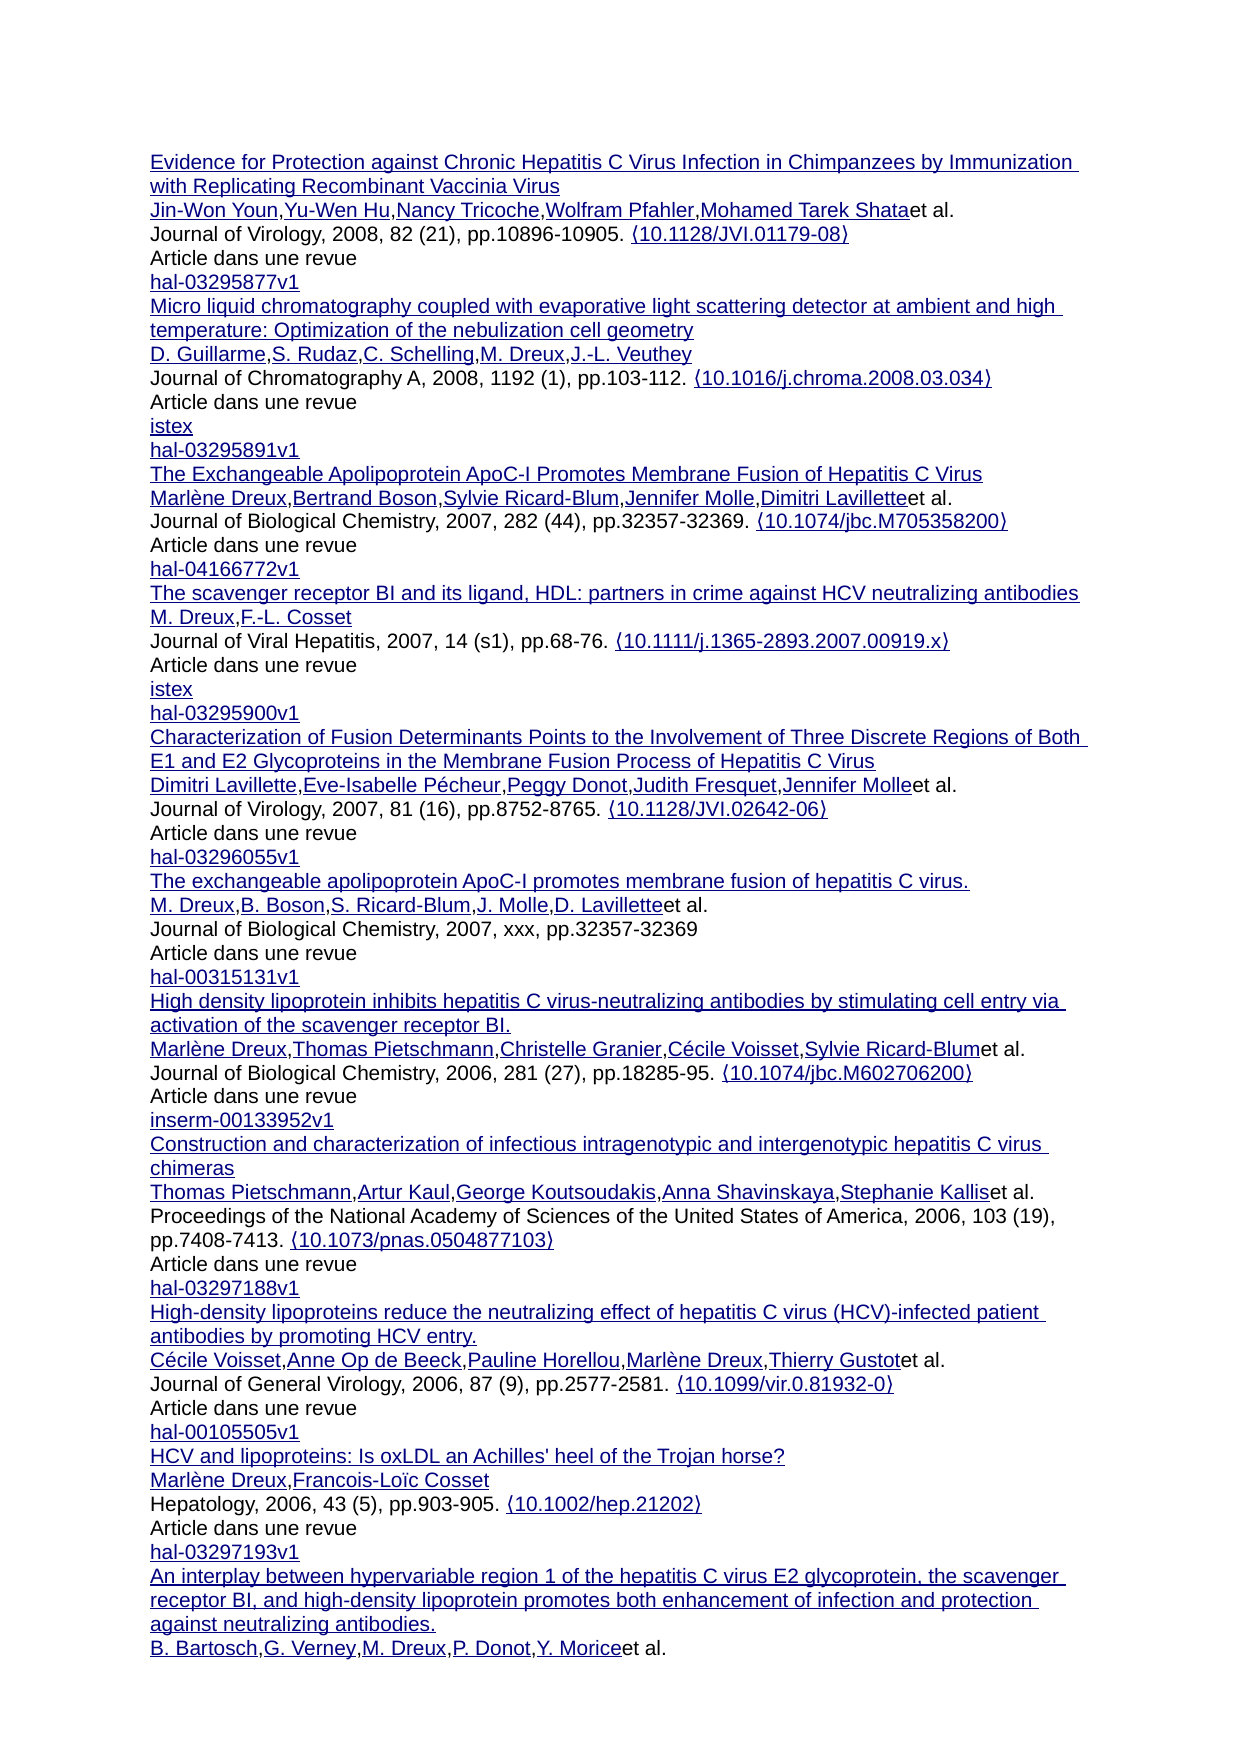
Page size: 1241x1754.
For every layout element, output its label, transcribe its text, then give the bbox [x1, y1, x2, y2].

table_cell Micro liquid chromatography coupled with evaporative light scattering detector at ambient and high temperature: Optimization of the nebulization cell geometry D. Guillarme,S. Rudaz,C. Schelling,M. Dreux,J.-L. Veuthey Journal of Chromatography A, 2008, 1192 (1), pp.103-112. ⟨10.1016/j.chroma.2008.03.034⟩ Article dans une revue istex hal-03295891v1 [150, 294, 1090, 461]
table_cell Evidence for Protection against Chronic Hepatitis C Virus Infection in Chimpanzees by Immunization with Replicating Recombinant Vaccinia Virus Jin-Won Youn,Yu-Wen Hu,Nancy Tricoche,Wolfram Pfahler,Mohamed Tarek Shataet al. Journal of Virology, 2008, 82 (21), pp.10896-10905. ⟨10.1128/JVI.01179-08⟩ Article dans une revue hal-03295877v1 [150, 150, 1090, 294]
table_cell The exchangeable apolipoprotein ApoC-I promotes membrane fusion of hepatitis C virus. M. Dreux,B. Boson,S. Ricard-Blum,J. Molle,D. Lavilletteet al. Journal of Biological Chemistry, 2007, xxx, pp.32357-32369 Article dans une revue hal-00315131v1 [150, 869, 1090, 988]
table_cell High-density lipoproteins reduce the neutralizing effect of hepatitis C virus (HCV)-infected patient antibodies by promoting HCV entry. Cécile Voisset,Anne Op de Beeck,Pauline Horellou,Marlène Dreux,Thierry Gustotet al. Journal of General Virology, 2006, 87 (9), pp.2577-2581. ⟨10.1099/vir.0.81932-0⟩ Article dans une revue hal-00105505v1 [150, 1300, 1090, 1444]
table_cell High density lipoprotein inhibits hepatitis C virus-neutralizing antibodies by stimulating cell entry via activation of the scavenger receptor BI. Marlène Dreux,Thomas Pietschmann,Christelle Granier,Cécile Voisset,Sylvie Ricard-Blumet al. Journal of Biological Chemistry, 2006, 281 (27), pp.18285-95. ⟨10.1074/jbc.M602706200⟩ Article dans une revue inserm-00133952v1 [150, 989, 1090, 1132]
table_cell Characterization of Fusion Determinants Points to the Involvement of Three Discrete Regions of Both E1 and E2 Glycoproteins in the Membrane Fusion Process of Hepatitis C Virus Dimitri Lavillette,Eve-Isabelle Pécheur,Peggy Donot,Judith Fresquet,Jennifer Molleet al. Journal of Virology, 2007, 81 (16), pp.8752-8765. ⟨10.1128/JVI.02642-06⟩ Article dans une revue hal-03296055v1 [150, 725, 1090, 869]
table_cell An interplay between hypervariable region 1 of the hepatitis C virus E2 glycoprotein, the scavenger receptor BI, and high-density lipoprotein promotes both enhancement of infection and protection against neutralizing antibodies. B. Bartosch,G. Verney,M. Dreux,P. Donot,Y. Moriceet al. [150, 1564, 1090, 1659]
table_cell The Exchangeable Apolipoprotein ApoC-I Promotes Membrane Fusion of Hepatitis C Virus Marlène Dreux,Bertrand Boson,Sylvie Ricard-Blum,Jennifer Molle,Dimitri Lavilletteet al. Journal of Biological Chemistry, 2007, 282 (44), pp.32357-32369. ⟨10.1074/jbc.M705358200⟩ Article dans une revue hal-04166772v1 [150, 461, 1090, 581]
table_cell HCV and lipoproteins: Is oxLDL an Achilles' heel of the Trojan horse? Marlène Dreux,Francois-Loïc Cosset Hepatology, 2006, 43 (5), pp.903-905. ⟨10.1002/hep.21202⟩ Article dans une revue hal-03297193v1 [150, 1444, 1090, 1563]
table_cell The scavenger receptor BI and its ligand, HDL: partners in crime against HCV neutralizing antibodies M. Dreux,F.-L. Cosset Journal of Viral Hepatitis, 2007, 14 (s1), pp.68-76. ⟨10.1111/j.1365-2893.2007.00919.x⟩ Article dans une revue istex hal-03295900v1 [150, 581, 1090, 725]
table_cell Construction and characterization of infectious intragenotypic and intergenotypic hepatitis C virus chimeras Thomas Pietschmann,Artur Kaul,George Koutsoudakis,Anna Shavinskaya,Stephanie Kalliset al. Proceedings of the National Academy of Sciences of the United States of America, 2006, 103 (19), pp.7408-7413. ⟨10.1073/pnas.0504877103⟩ Article dans une revue hal-03297188v1 [150, 1132, 1090, 1300]
